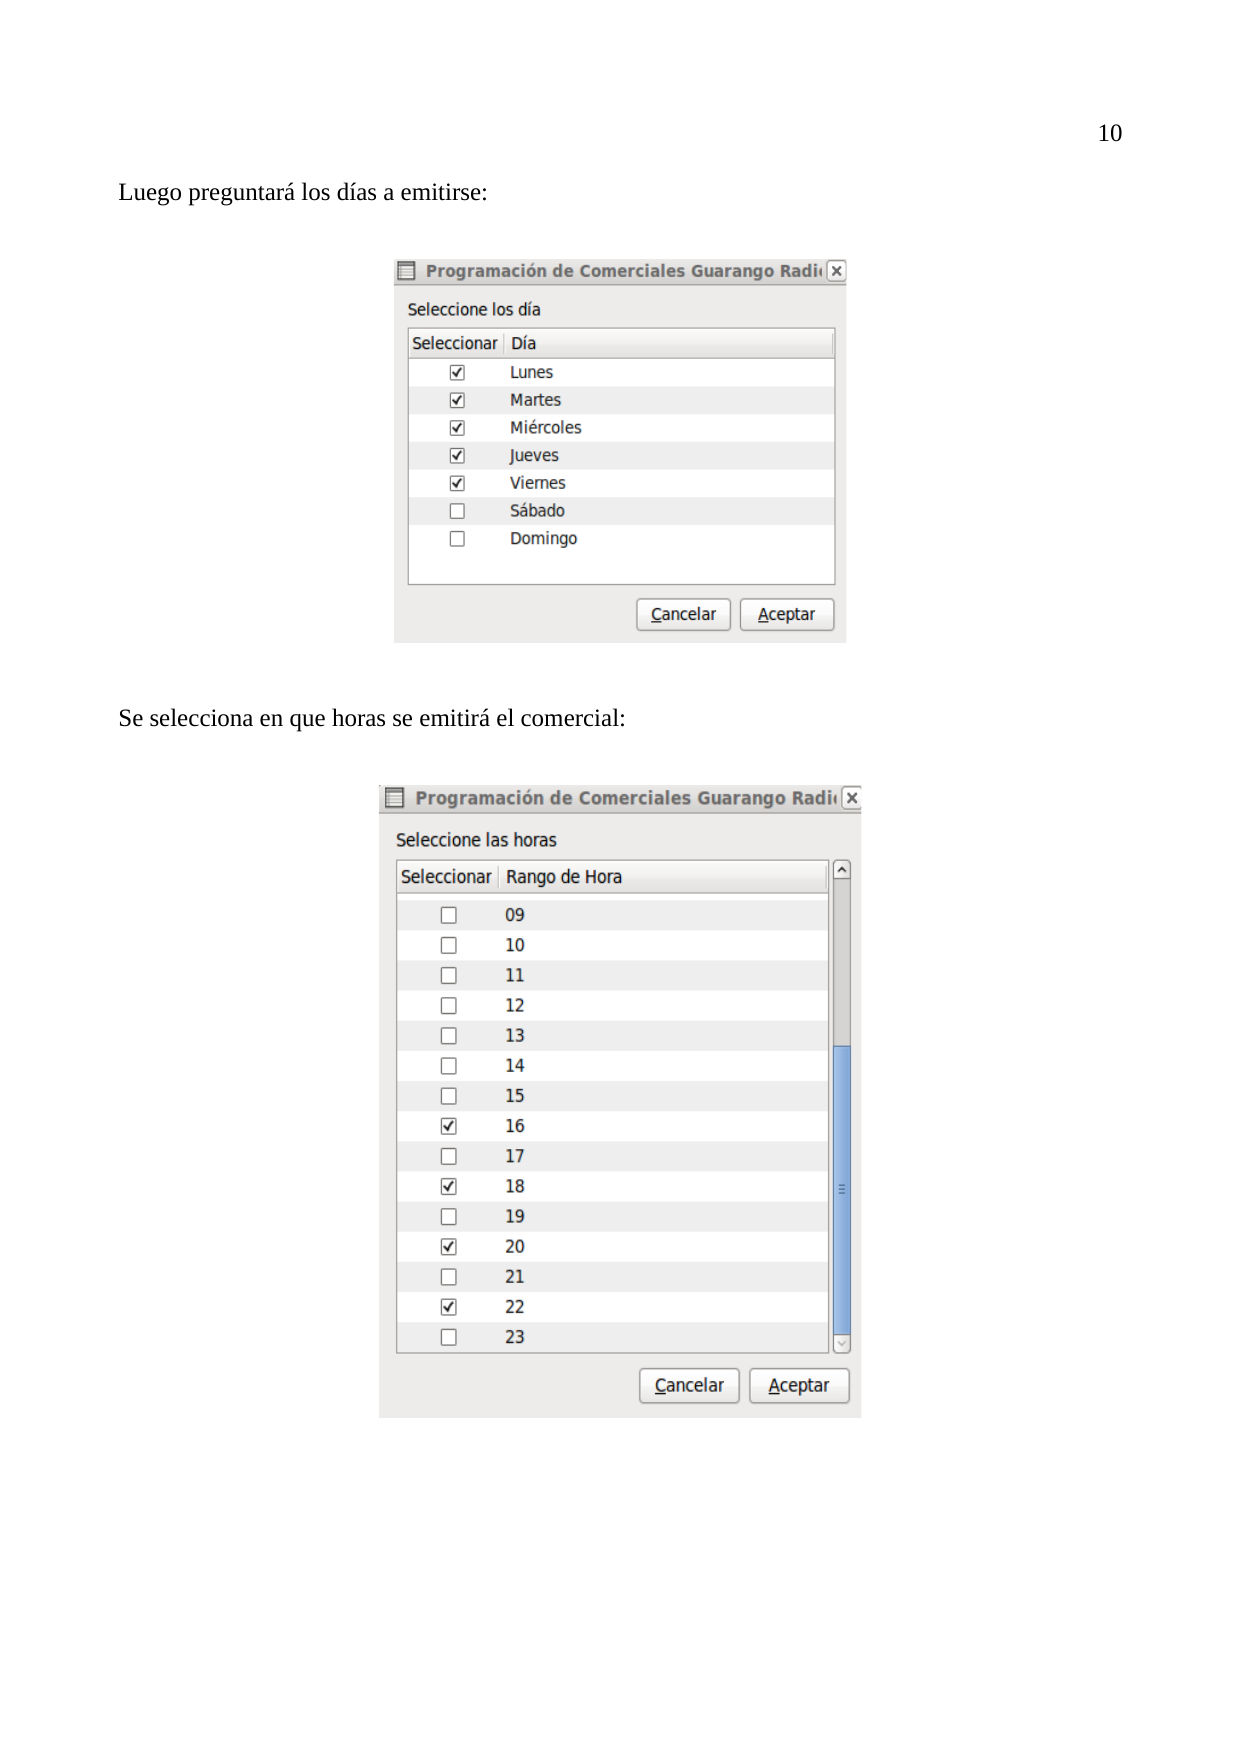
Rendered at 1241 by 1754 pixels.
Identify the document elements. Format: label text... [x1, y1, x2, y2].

text Se selecciona en que horas se emitirá el comercial: [118, 703, 1122, 732]
picture [393, 259, 847, 643]
picture [378, 785, 862, 1418]
text Luego preguntará los días a emitirse: [118, 177, 1122, 206]
